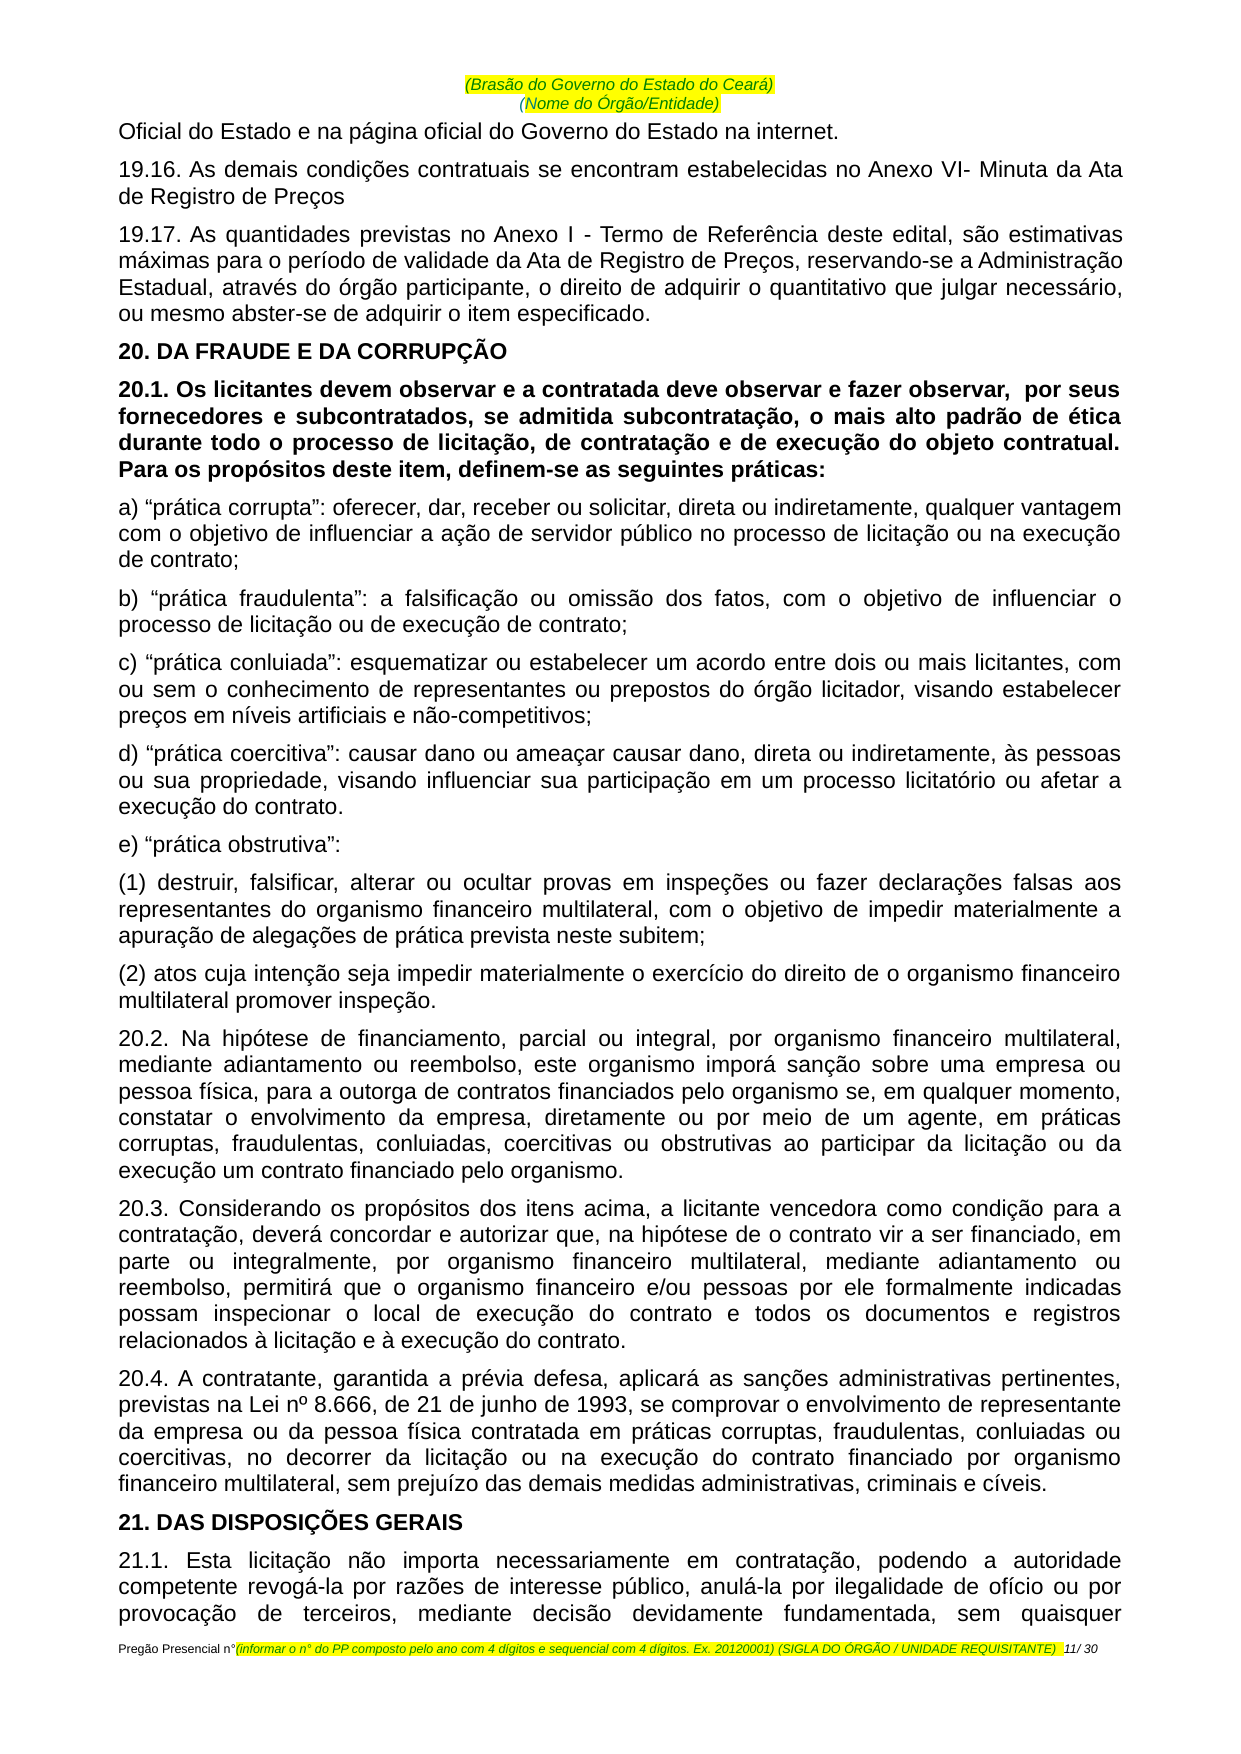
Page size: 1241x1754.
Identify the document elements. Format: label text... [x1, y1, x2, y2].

text (1) destruir, falsificar, alterar ou ocultar provas em inspeções ou fazer declarações falsas aos representantes do organismo financeiro multilateral, com o objetivo de impedir materialmente a apuração de alegações de prática prevista neste subitem; [118, 869, 1122, 948]
text (2) atos cuja intenção seja impedir materialmente o exercício do direito de o organismo financeiro multilateral promover inspeção. [118, 960, 1122, 1013]
text 20. DA FRAUDE E DA CORRUPÇÃO [118, 338, 1122, 364]
text 20.1. Os licitantes devem observar e a contratada deve observar e fazer observar, por seus fornecedores e subcontratados, se admitida subcontratação, o mais alto padrão de ética durante todo o processo de licitação, de contratação e de execução do objeto contratual. Para os propósitos deste item, definem-se as seguintes práticas: [118, 376, 1122, 482]
text Oficial do Estado e na página oficial do Governo do Estado na internet. [118, 118, 1122, 144]
text 20.4. A contratante, garantida a prévia defesa, aplicará as sanções administrativas pertinentes, previstas na Lei nº 8.666, de 21 de junho de 1993, se comprovar o envolvimento de representante da empresa ou da pessoa física contratada em práticas corruptas, fraudulentas, conluiadas ou coercitivas, no decorrer da licitação ou na execução do contrato financiado por organismo financeiro multilateral, sem prejuízo das demais medidas administrativas, criminais e cíveis. [118, 1365, 1122, 1497]
text b) “prática fraudulenta”: a falsificação ou omissão dos fatos, com o objetivo de influenciar o processo de licitação ou de execução de contrato; [118, 585, 1122, 637]
text c) “prática conluiada”: esquematizar ou estabelecer um acordo entre dois ou mais licitantes, com ou sem o conhecimento de representantes ou prepostos do órgão licitador, visando estabelecer preços em níveis artificiais e não-competitivos; [118, 649, 1122, 728]
text e) “prática obstrutiva”: [118, 831, 1122, 857]
text 21.1. Esta licitação não importa necessariamente em contratação, podendo a autoridade competente revogá-la por razões de interesse público, anulá-la por ilegalidade de ofício ou por provocação de terceiros, mediante decisão devidamente fundamentada, sem quaisquer [118, 1547, 1122, 1626]
text 21. DAS DISPOSIÇÕES GERAIS [118, 1508, 1122, 1535]
text a) “prática corrupta”: oferecer, dar, receber ou solicitar, direta ou indiretamente, qualquer vantagem com o objetivo de influenciar a ação de servidor público no processo de licitação ou na execução de contrato; [118, 494, 1122, 573]
text 20.2. Na hipótese de financiamento, parcial ou integral, por organismo financeiro multilateral, mediante adiantamento ou reembolso, este organismo imporá sanção sobre uma empresa ou pessoa física, para a outorga de contratos financiados pelo organismo se, em qualquer momento, constatar o envolvimento da empresa, diretamente ou por meio de um agente, em práticas corruptas, fraudulentas, conluiadas, coercitivas ou obstrutivas ao participar da licitação ou da execução um contrato financiado pelo organismo. [118, 1025, 1122, 1183]
text d) “prática coercitiva”: causar dano ou ameaçar causar dano, direta ou indiretamente, às pessoas ou sua propriedade, visando influenciar sua participação em um processo licitatório ou afetar a execução do contrato. [118, 740, 1122, 819]
text 19.16. As demais condições contratuais se encontram estabelecidas no Anexo VI- Minuta da Ata de Registro de Preços [118, 156, 1123, 209]
text 19.17. As quantidades previstas no Anexo I - Termo de Referência deste edital, são estimativas máximas para o período de validade da Ata de Registro de Preços, reservando-se a Administração Estadual, através do órgão participante, o direito de adquirir o quantitativo que julgar necessário, ou mesmo abster-se de adquirir o item especificado. [118, 221, 1123, 326]
text 20.3. Considerando os propósitos dos itens acima, a licitante vencedora como condição para a contratação, deverá concordar e autorizar que, na hipótese de o contrato vir a ser financiado, em parte ou integralmente, por organismo financeiro multilateral, mediante adiantamento ou reembolso, permitirá que o organismo financeiro e/ou pessoas por ele formalmente indicadas possam inspecionar o local de execução do contrato e todos os documentos e registros relacionados à licitação e à execução do contrato. [118, 1195, 1122, 1353]
